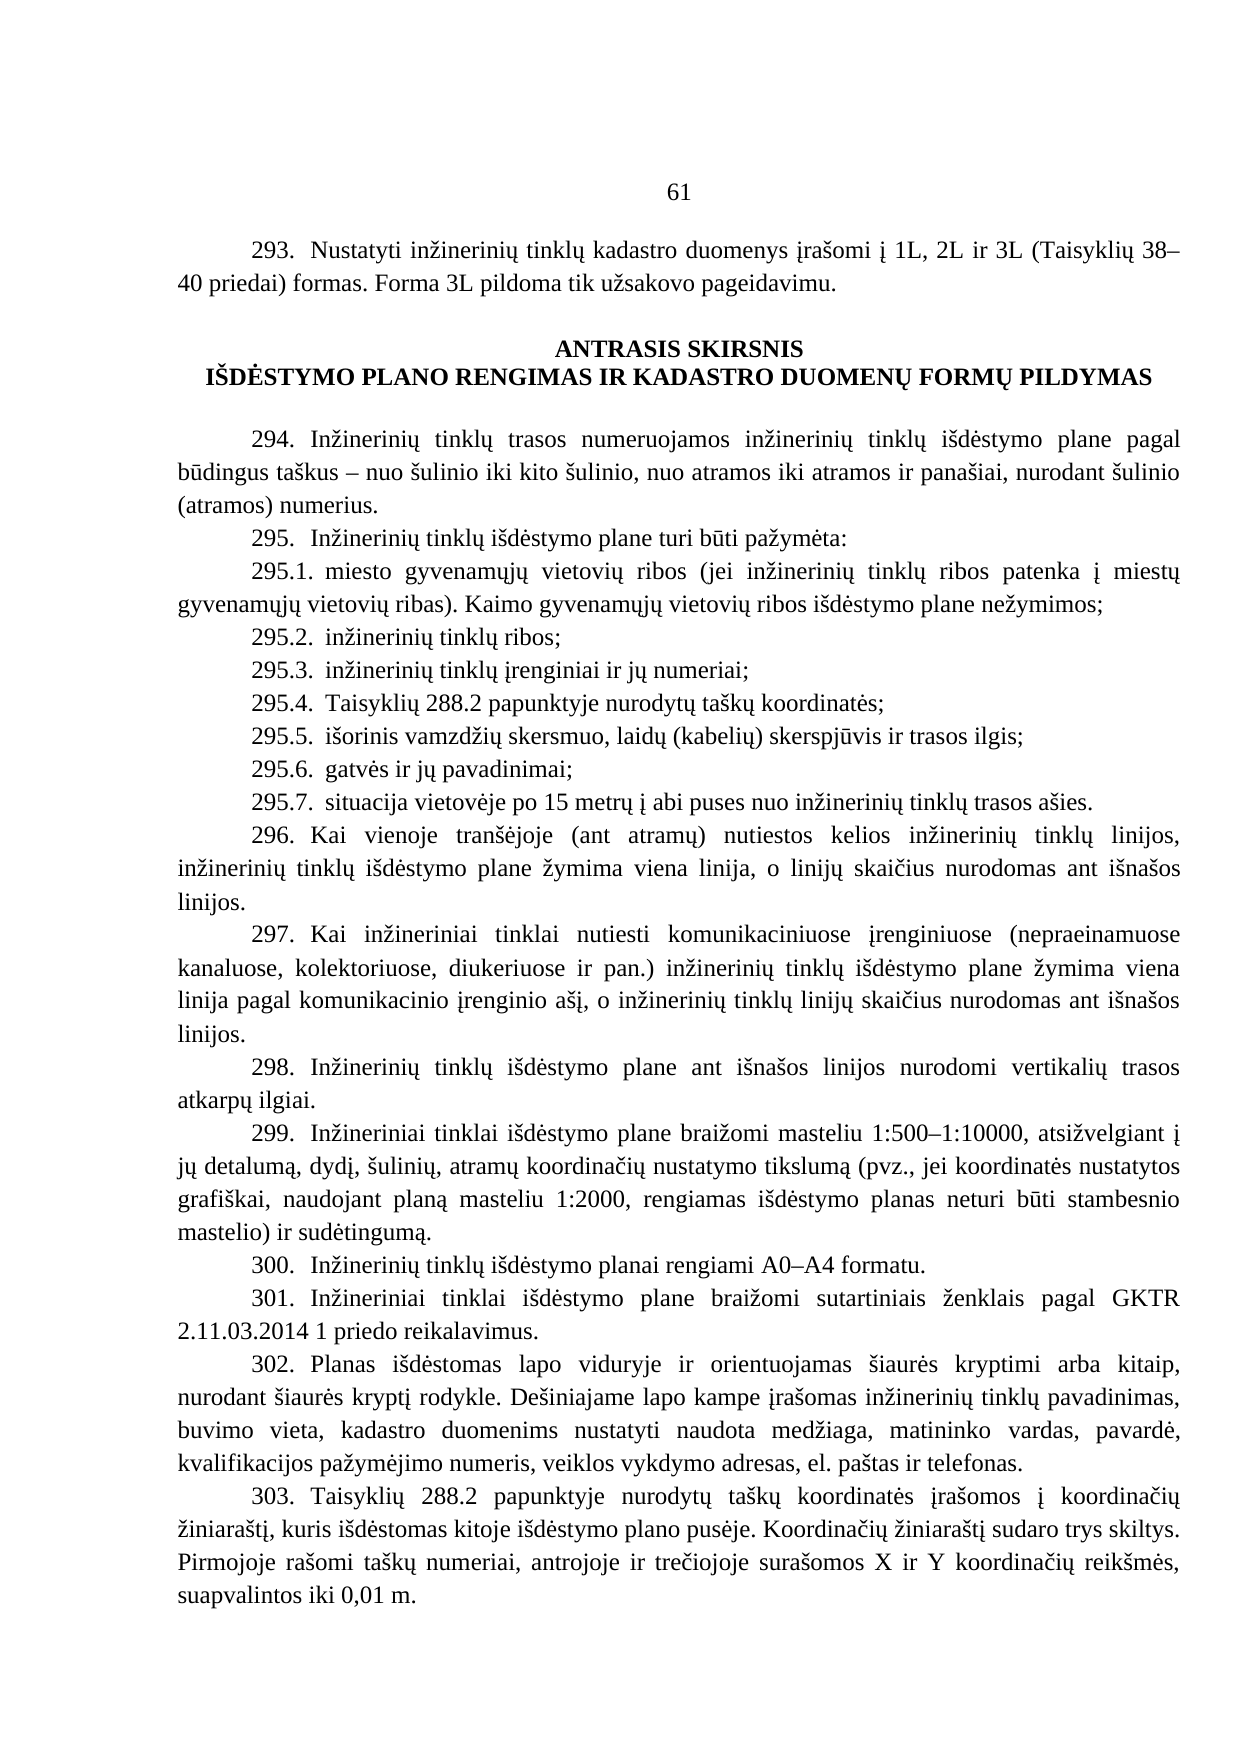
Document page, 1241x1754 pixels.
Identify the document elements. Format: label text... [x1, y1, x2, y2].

text 295.1. miesto gyvenamųjų vietovių ribos (jei inžinerinių tinklų ribos patenka į miestų gyvenamųjų vietovių ribas). Kaimo gyvenamųjų vietovių ribos išdėstymo plane nežymimos; [177, 556, 1181, 618]
text 295. Inžinerinių tinklų išdėstymo plane turi būti pažymėta: [177, 523, 1181, 552]
text 303. Taisyklių 288.2 papunktyje nurodytų taškų koordinatės įrašomos į koordinačių žiniaraštį, kuris išdėstomas kitoje išdėstymo plano pusėje. Koordinačių žiniaraštį sudaro trys skiltys. Pirmojoje rašomi taškų numeriai, antrojoje ir trečiojoje surašomos X ir Y koordinačių reikšmės, suapvalintos iki 0,01 m. [177, 1481, 1181, 1609]
text 296. Kai vienoje tranšėjoje (ant atramų) nutiestos kelios inžinerinių tinklų linijos, inžinerinių tinklų išdėstymo plane žymima viena linija, o linijų skaičius nurodomas ant išnašos linijos. [177, 821, 1181, 915]
text 295.2. inžinerinių tinklų ribos; [177, 622, 1181, 651]
text 302. Planas išdėstomas lapo viduryje ir orientuojamas šiaurės kryptimi arba kitaip, nurodant šiaurės kryptį rodykle. Dešiniajame lapo kampe įrašomas inžinerinių tinklų pavadinimas, buvimo vieta, kadastro duomenims nustatyti naudota medžiaga, matininko vardas, pavardė, kvalifikacijos pažymėjimo numeris, veiklos vykdymo adresas, el. paštas ir telefonas. [177, 1349, 1181, 1477]
text 294. Inžinerinių tinklų trasos numeruojamos inžinerinių tinklų išdėstymo plane pagal būdingus taškus – nuo šulinio iki kito šulinio, nuo atramos iki atramos ir panašiai, nurodant šulinio (atramos) numerius. [177, 424, 1181, 519]
text 300. Inžinerinių tinklų išdėstymo planai rengiami A0–A4 formatu. [177, 1250, 1181, 1278]
text 295.5. išorinis vamzdžių skersmuo, laidų (kabelių) skerspjūvis ir trasos ilgis; [177, 721, 1181, 750]
text 295.7. situacija vietovėje po 15 metrų į abi puses nuo inžinerinių tinklų trasos ašies. [177, 787, 1181, 816]
text 301. Inžineriniai tinklai išdėstymo plane braižomi sutartiniais ženklais pagal GKTR 2.11.03.2014 1 priedo reikalavimus. [177, 1283, 1181, 1344]
text 297. Kai inžineriniai tinklai nutiesti komunikaciniuose įrenginiuose (nepraeinamuose kanaluose, kolektoriuose, diukeriuose ir pan.) inžinerinių tinklų išdėstymo plane žymima viena linija pagal komunikacinio įrenginio ašį, o inžinerinių tinklų linijų skaičius nurodomas ant išnašos linijos. [177, 919, 1181, 1047]
text 295.3. inžinerinių tinklų įrenginiai ir jų numeriai; [177, 655, 1181, 684]
subtitle ANTRASIS SKIRSNIS [177, 334, 1181, 362]
text 298. Inžinerinių tinklų išdėstymo plane ant išnašos linijos nurodomi vertikalių trasos atkarpų ilgiai. [177, 1052, 1181, 1113]
text 299. Inžineriniai tinklai išdėstymo plane braižomi masteliu 1:500–1:10000, atsižvelgiant į jų detalumą, dydį, šulinių, atramų koordinačių nustatymo tikslumą (pvz., jei koordinatės nustatytos grafiškai, naudojant planą masteliu 1:2000, rengiamas išdėstymo planas neturi būti stambesnio mastelio) ir sudėtingumą. [177, 1118, 1181, 1246]
text 293. Nustatyti inžinerinių tinklų kadastro duomenys įrašomi į 1L, 2L ir 3L (Taisyklių 38–40 priedai) formas. Forma 3L pildoma tik užsakovo pageidavimu. [177, 235, 1181, 296]
text 295.6. gatvės ir jų pavadinimai; [177, 754, 1181, 783]
subtitle išdėstymo planO RENGIMAS IR KADASTRO DUOMENŲ FORMŲ PILDYMAS [177, 362, 1181, 391]
text 295.4. Taisyklių 288.2 papunktyje nurodytų taškų koordinatės; [177, 688, 1181, 717]
